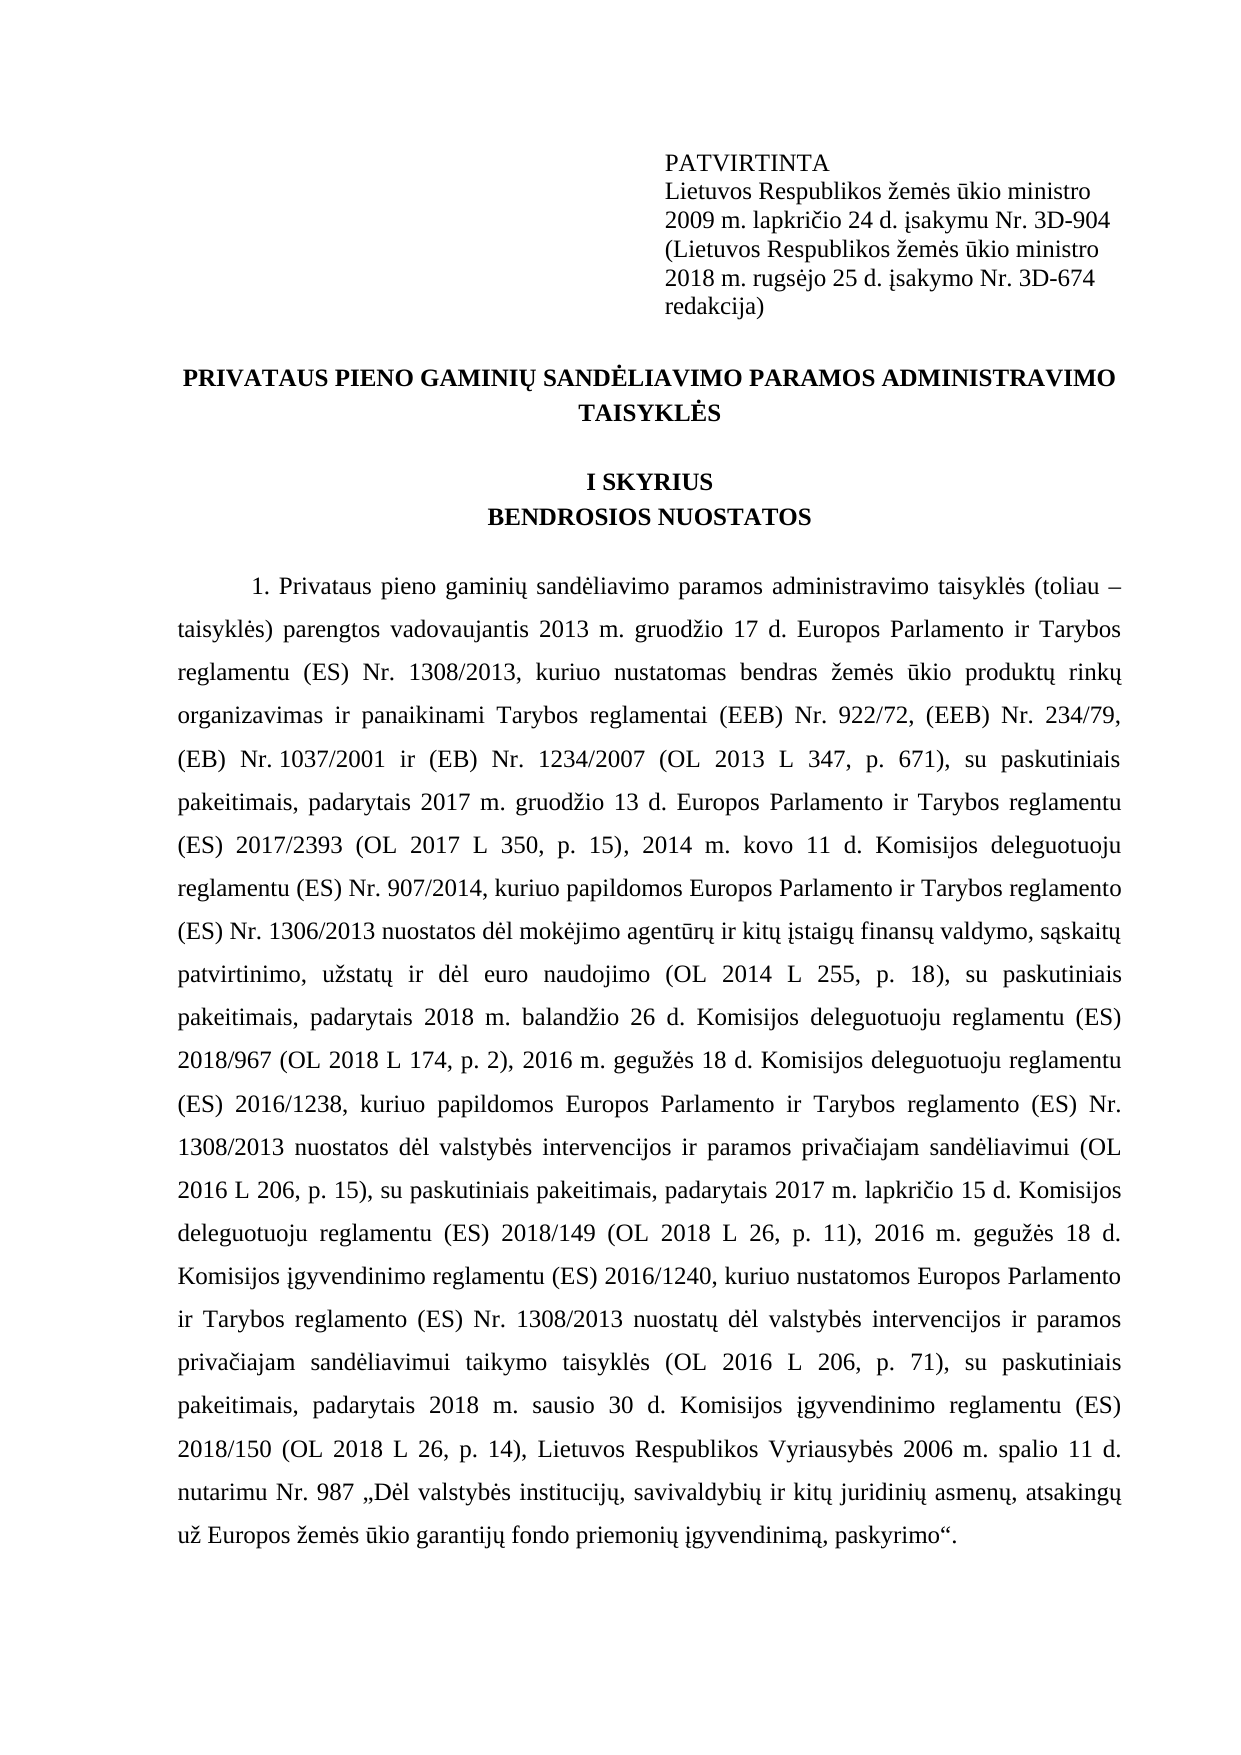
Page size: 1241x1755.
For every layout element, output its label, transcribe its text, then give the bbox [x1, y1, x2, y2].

text redakcija) [664, 291, 1122, 320]
text I SKYRIUS [177, 467, 1122, 496]
text PRIVATAUS Pieno gaminių SANDĖLIAVIMO PARAMOS ADMINISTRAVIMO TAISYKLĖS [177, 363, 1122, 426]
text 1. Privataus pieno gaminių sandėliavimo paramos administravimo taisyklės (toliau – taisyklės) parengtos vadovaujantis 2013 m. gruodžio 17 d. Europos Parlamento ir Tarybos reglamentu (ES) Nr. 1308/2013, kuriuo nustatomas bendras žemės ūkio produktų rinkų organizavimas ir panaikinami Tarybos reglamentai (EEB) Nr. 922/72, (EEB) Nr. 234/79, (EB) Nr. 1037/2001 ir (EB) Nr. 1234/2007 (OL 2013 L 347, p. 671), su paskutiniais pakeitimais, padarytais 2017 m. gruodžio 13 d. Europos Parlamento ir Tarybos reglamentu (ES) 2017/2393 (OL 2017 L 350, p. 15), 2014 m. kovo 11 d. Komisijos deleguotuoju reglamentu (ES) Nr. 907/2014, kuriuo papildomos Europos Parlamento ir Tarybos reglamento (ES) Nr. 1306/2013 nuostatos dėl mokėjimo agentūrų ir kitų įstaigų finansų valdymo, sąskaitų patvirtinimo, užstatų ir dėl euro naudojimo (OL 2014 L 255, p. 18), su paskutiniais pakeitimais, padarytais 2018 m. balandžio 26 d. Komisijos deleguotuoju reglamentu (ES) 2018/967 (OL 2018 L 174, p. 2), 2016 m. gegužės 18 d. Komisijos deleguotuoju reglamentu (ES) 2016/1238, kuriuo papildomos Europos Parlamento ir Tarybos reglamento (ES) Nr. 1308/2013 nuostatos dėl valstybės intervencijos ir paramos privačiajam sandėliavimui (OL 2016 L 206, p. 15), su paskutiniais pakeitimais, padarytais 2017 m. lapkričio 15 d. Komisijos deleguotuoju reglamentu (ES) 2018/149 (OL 2018 L 26, p. 11), 2016 m. gegužės 18 d. Komisijos įgyvendinimo reglamentu (ES) 2016/1240, kuriuo nustatomos Europos Parlamento ir Tarybos reglamento (ES) Nr. 1308/2013 nuostatų dėl valstybės intervencijos ir paramos privačiajam sandėliavimui taikymo taisyklės (OL 2016 L 206, p. 71), su paskutiniais pakeitimais, padarytais 2018 m. sausio 30 d. Komisijos įgyvendinimo reglamentu (ES) 2018/150 (OL 2018 L 26, p. 14), Lietuvos Respublikos Vyriausybės 2006 m. spalio 11 d. nutarimu Nr. 987 „Dėl valstybės institucijų, savivaldybių ir kitų juridinių asmenų, atsakingų už Europos žemės ūkio garantijų fondo priemonių įgyvendinimą, paskyrimo“. [177, 571, 1122, 1549]
text 2009 m. lapkričio 24 d. įsakymu Nr. 3D-904 [664, 205, 1122, 234]
text BENDROSIOS NUOSTATOS [177, 502, 1122, 530]
text PATVIRTINTA [664, 148, 1122, 176]
text (Lietuvos Respublikos žemės ūkio ministro 2018 m. rugsėjo 25 d. įsakymo Nr. 3D-674 [664, 234, 1122, 291]
text Lietuvos Respublikos žemės ūkio ministro [664, 176, 1122, 205]
